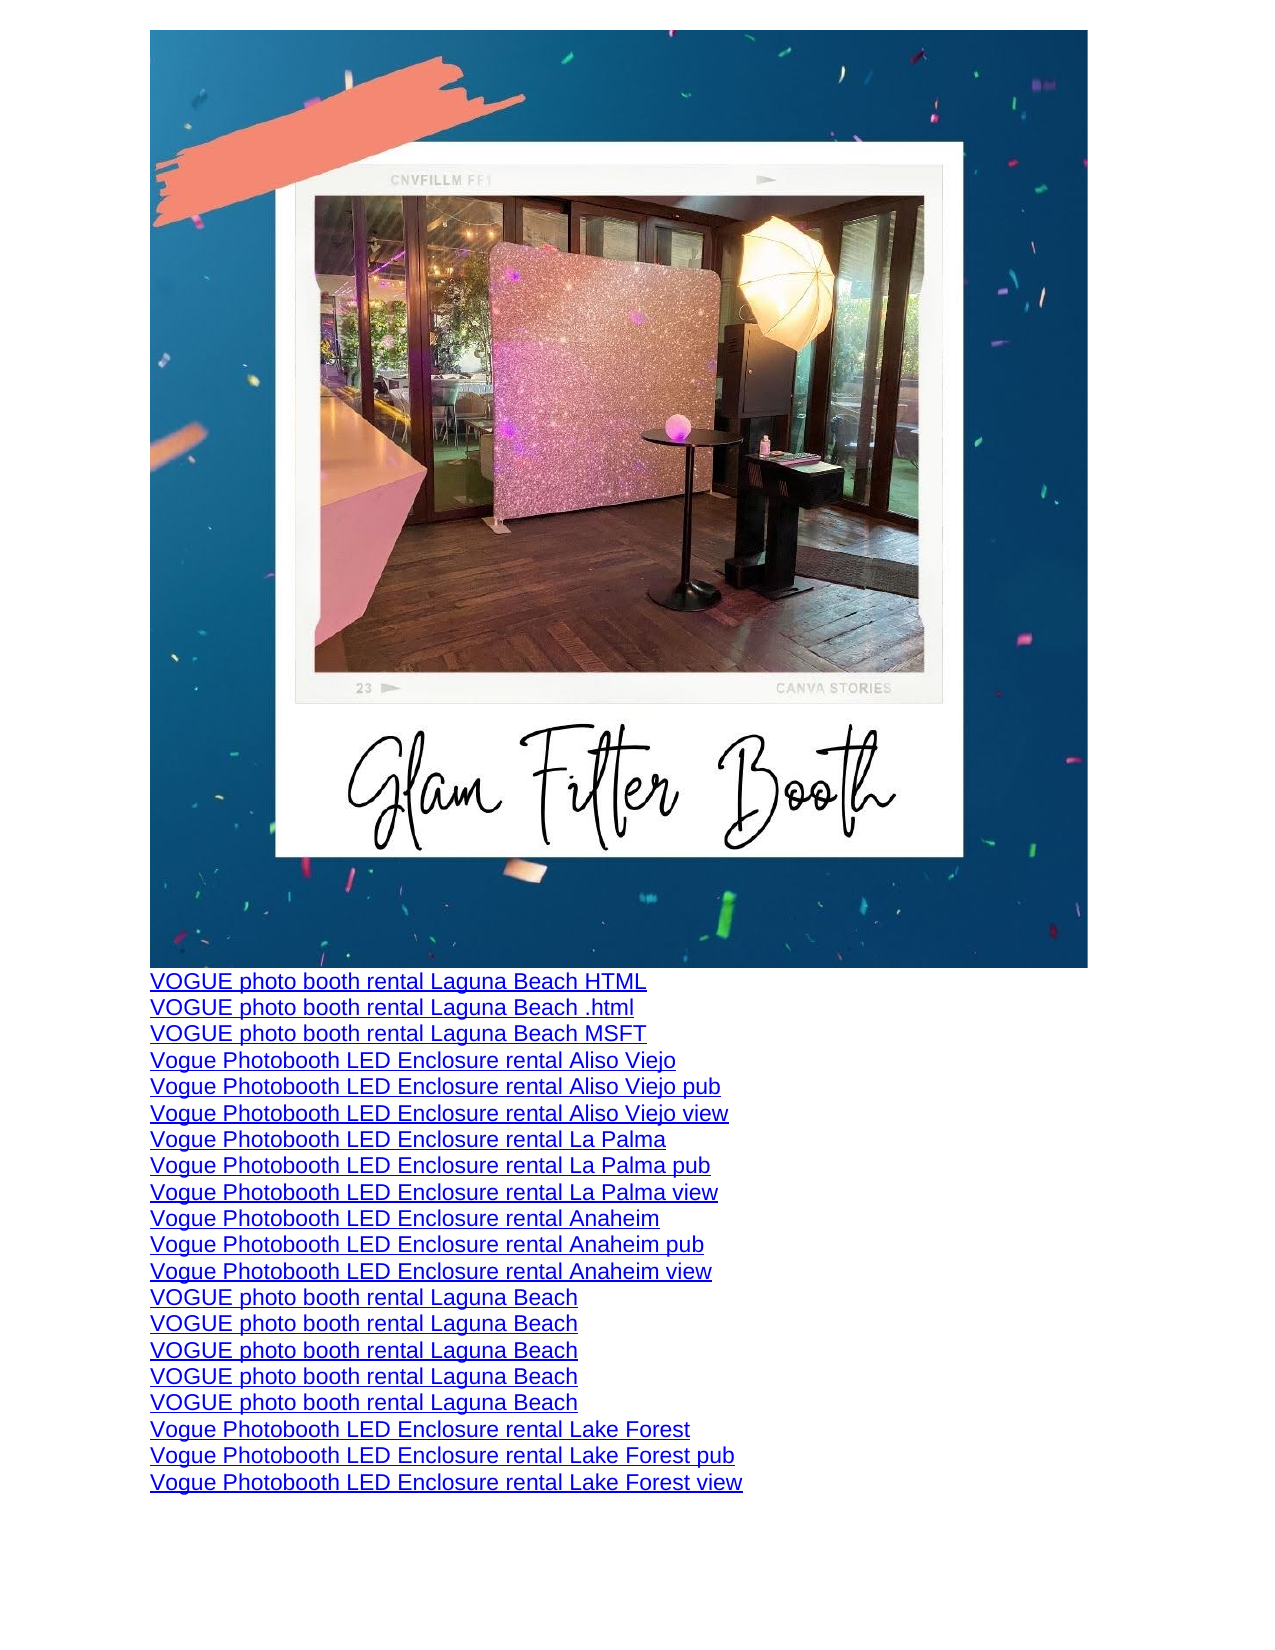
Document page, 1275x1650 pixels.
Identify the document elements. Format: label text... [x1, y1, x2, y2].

text VOGUE photo booth rental Laguna Beach MSFT [150, 1020, 1125, 1047]
text Vogue Photobooth LED Enclosure rental Anaheim view [150, 1258, 1125, 1284]
text VOGUE photo booth rental Laguna Beach HTML [150, 968, 1125, 994]
text Vogue Photobooth LED Enclosure rental La Palma pub [150, 1152, 1125, 1178]
text VOGUE photo booth rental Laguna Beach [150, 1363, 1125, 1389]
text Vogue Photobooth LED Enclosure rental Anaheim pub [150, 1231, 1125, 1258]
text Vogue Photobooth LED Enclosure rental Lake Forest view [150, 1468, 1125, 1495]
text Vogue Photobooth LED Enclosure rental Lake Forest [150, 1416, 1125, 1442]
text Vogue Photobooth LED Enclosure rental Lake Forest pub [150, 1442, 1125, 1468]
text Vogue Photobooth LED Enclosure rental Aliso Viejo view [150, 1099, 1125, 1126]
text VOGUE photo booth rental Laguna Beach [150, 1337, 1125, 1363]
text Vogue Photobooth LED Enclosure rental La Palma [150, 1126, 1125, 1152]
text Vogue Photobooth LED Enclosure rental Aliso Viejo pub [150, 1073, 1125, 1099]
text Vogue Photobooth LED Enclosure rental La Palma view [150, 1178, 1125, 1205]
picture [150, 30, 1088, 968]
text VOGUE photo booth rental Laguna Beach [150, 1284, 1125, 1310]
text Vogue Photobooth LED Enclosure rental Aliso Viejo [150, 1047, 1125, 1073]
text VOGUE photo booth rental Laguna Beach .html [150, 994, 1125, 1020]
text Vogue Photobooth LED Enclosure rental Anaheim [150, 1205, 1125, 1231]
text VOGUE photo booth rental Laguna Beach [150, 1310, 1125, 1337]
text VOGUE photo booth rental Laguna Beach [150, 1389, 1125, 1416]
